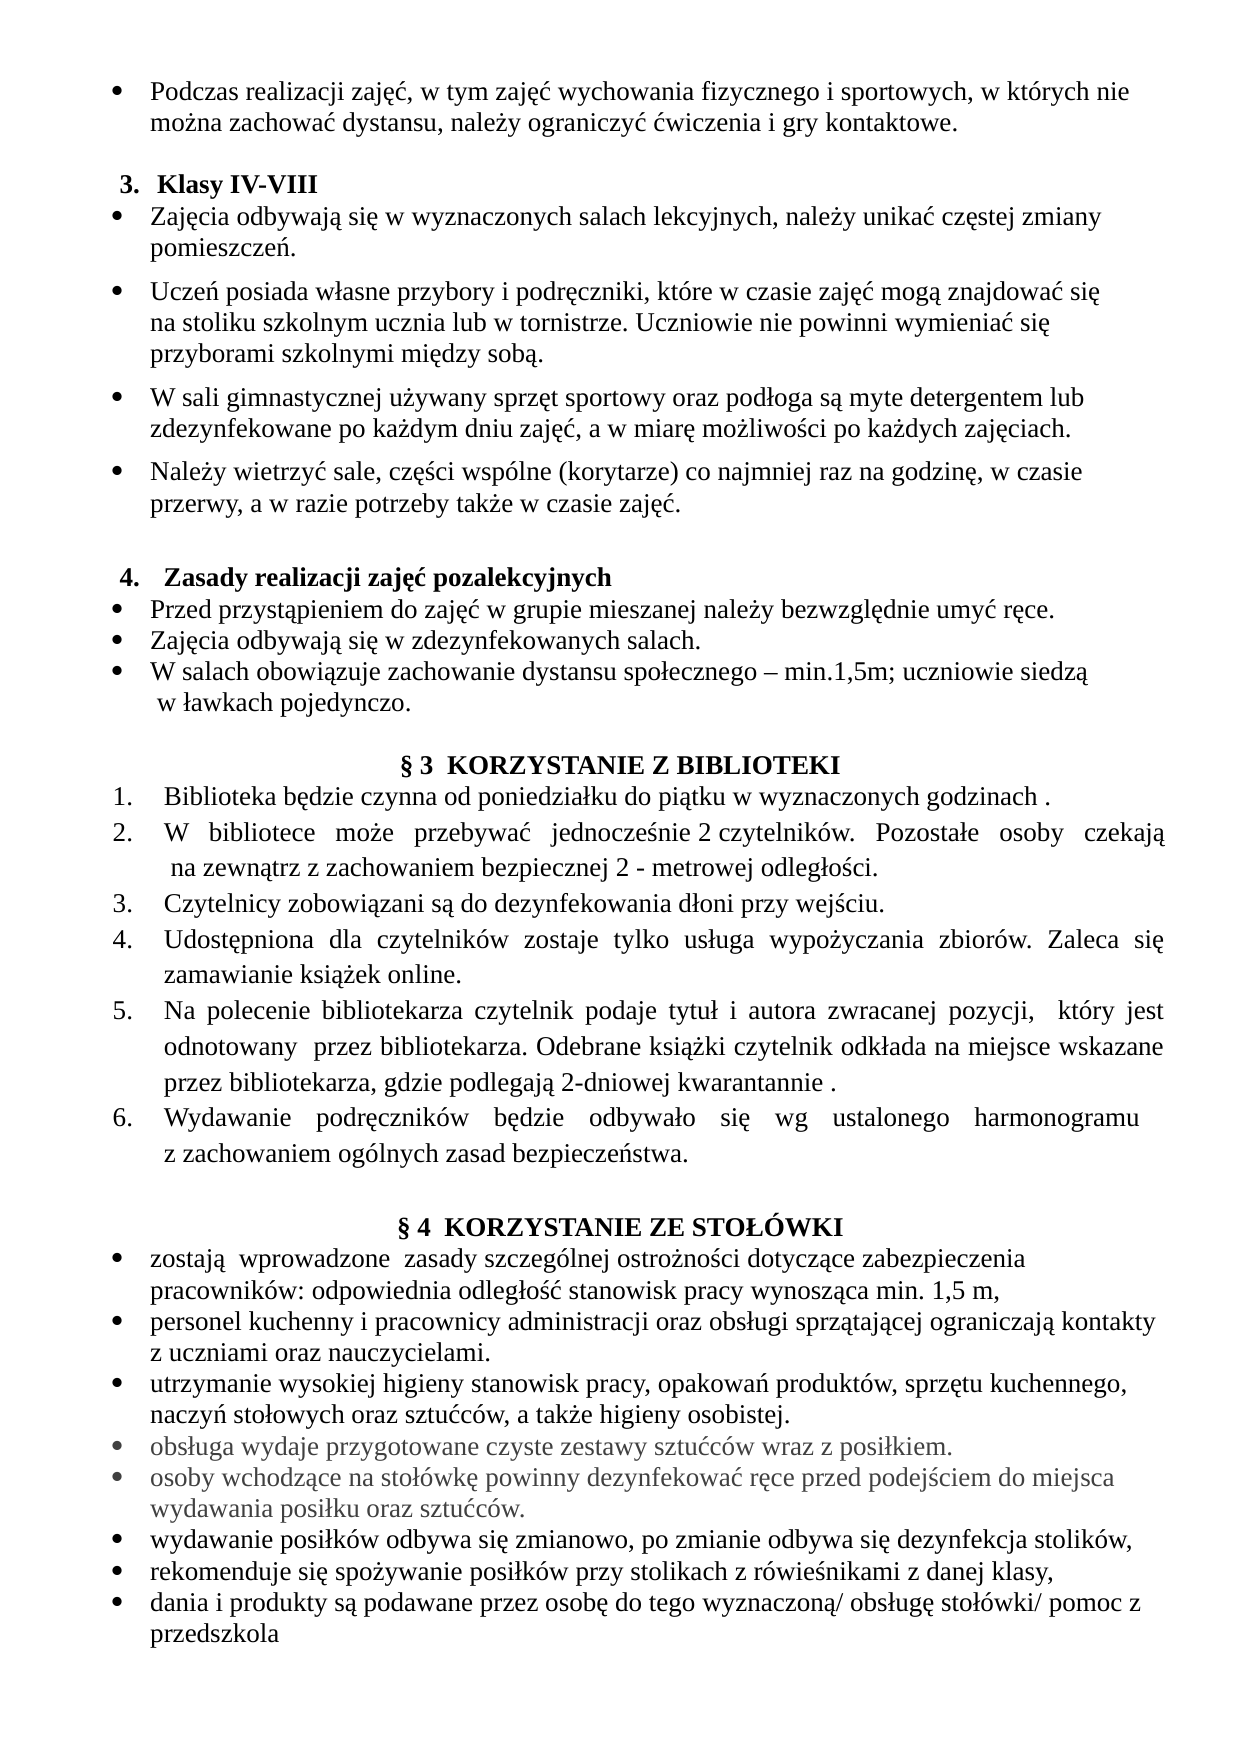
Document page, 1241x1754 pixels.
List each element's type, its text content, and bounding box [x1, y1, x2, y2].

text § 3 KORZYSTANIE Z BIBLIOTEKI [75, 749, 1165, 780]
list Zajęcia odbywają się w zdezynfekowanych salach. [112, 624, 1165, 655]
list Wydawanie podręczników będzie odbywało się wg ustalonego harmonogramu z zachowaniem ogólnych zasad bezpieczeństwa. [112, 1101, 1165, 1168]
list Uczeń posiada własne przybory i podręczniki, które w czasie zajęć mogą znajdować się na stoliku szkolnym ucznia lub w tornistrze. Uczniowie nie powinni wymieniać się przyborami szkolnymi między sobą. [112, 274, 1165, 368]
list Na polecenie bibliotekarza czytelnik podaje tytuł i autora zwracanej pozycji, który jest odnotowany przez bibliotekarza. Odebrane książki czytelnik odkłada na miejsce wskazane przez bibliotekarza, gdzie podlegają 2-dniowej kwarantannie . [112, 994, 1165, 1097]
list personel kuchenny i pracownicy administracji oraz obsługi sprzątającej ograniczają kontakty z uczniami oraz nauczycielami. [112, 1305, 1165, 1367]
text § 4 KORZYSTANIE ZE STOŁÓWKI [75, 1211, 1165, 1243]
list Zasady realizacji zajęć pozalekcyjnych [119, 562, 1165, 593]
list Podczas realizacji zajęć, w tym zajęć wychowania fizycznego i sportowych, w których nie można zachować dystansu, należy ograniczyć ćwiczenia i gry kontaktowe. [112, 75, 1165, 137]
list Zajęcia odbywają się w wyznaczonych salach lekcyjnych, należy unikać częstej zmiany pomieszczeń. [112, 200, 1165, 262]
list Należy wietrzyć sale, części wspólne (korytarze) co najmniej raz na godzinę, w czasie przerwy, a w razie potrzeby także w czasie zajęć. [112, 456, 1165, 518]
list W sali gimnastycznej używany sprzęt sportowy oraz podłoga są myte detergentem lub zdezynfekowane po każdym dniu zajęć, a w miarę możliwości po każdych zajęciach. [112, 381, 1165, 443]
list rekomenduje się spożywanie posiłków przy stolikach z rówieśnikami z danej klasy, [112, 1555, 1165, 1586]
list W salach obowiązuje zachowanie dystansu społecznego – min.1,5m; uczniowie siedzą w ławkach pojedynczo. [112, 655, 1165, 718]
list W bibliotece może przebywać jednocześnie 2 czytelników. Pozostałe osoby czekają na zewnątrz z zachowaniem bezpiecznej 2 - metrowej odległości. [112, 816, 1165, 882]
list Czytelnicy zobowiązani są do dezynfekowania dłoni przy wejściu. [112, 887, 1165, 918]
list dania i produkty są podawane przez osobę do tego wyznaczoną/ obsługę stołówki/ pomoc z przedszkola [112, 1586, 1165, 1648]
list obsługa wydaje przygotowane czyste zestawy sztućców wraz z posiłkiem. [112, 1430, 1165, 1461]
list osoby wchodzące na stołówkę powinny dezynfekować ręce przed podejściem do miejsca wydawania posiłku oraz sztućców. [112, 1461, 1165, 1523]
list utrzymanie wysokiej higieny stanowisk pracy, opakowań produktów, sprzętu kuchennego, naczyń stołowych oraz sztućców, a także higieny osobistej. [112, 1367, 1165, 1430]
list Biblioteka będzie czynna od poniedziałku do piątku w wyznaczonych godzinach . [112, 780, 1165, 811]
list wydawanie posiłków odbywa się zmianowo, po zmianie odbywa się dezynfekcja stolików, [112, 1523, 1165, 1555]
list Klasy IV-VIII [119, 168, 1165, 200]
list Udostępniona dla czytelników zostaje tylko usługa wypożyczania zbiorów. Zaleca się zamawianie książek online. [112, 923, 1165, 990]
list Przed przystąpieniem do zajęć w grupie mieszanej należy bezwzględnie umyć ręce. [112, 593, 1165, 624]
list zostają wprowadzone zasady szczególnej ostrożności dotyczące zabezpieczenia pracowników: odpowiednia odległość stanowisk pracy wynosząca min. 1,5 m, [112, 1243, 1165, 1305]
